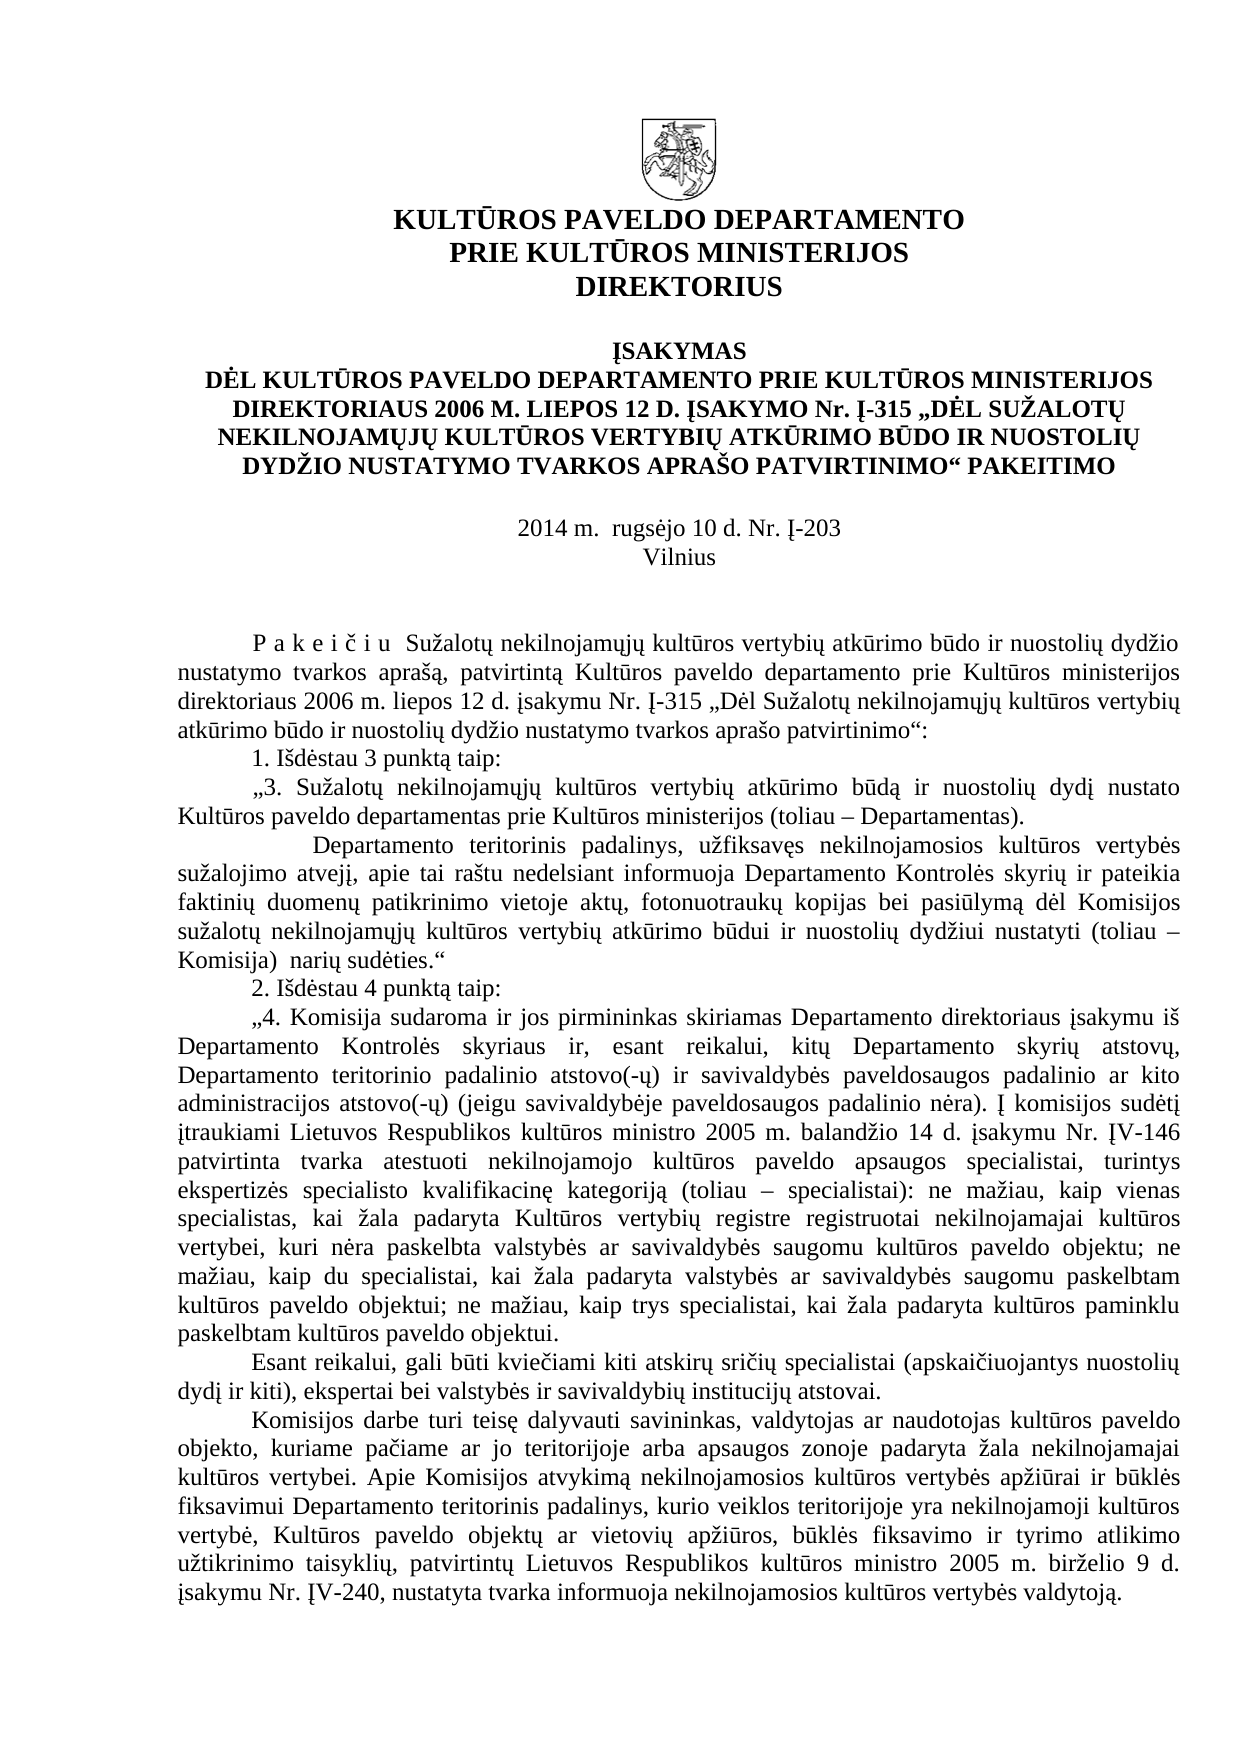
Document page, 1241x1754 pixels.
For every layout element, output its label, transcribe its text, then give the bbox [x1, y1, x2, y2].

text DIREKTORIUS [177, 269, 1181, 303]
text DĖL KULTŪROS PAVELDO DEPARTAMENTO PRIE KULTŪROS MINISTERIJOS DIREKTORIAUS 2006 M. LIEPOS 12 D. ĮSAKYMO Nr. Į-315 „DĖL SUŽALOTŲ NEKILNOJAMŲJŲ KULTŪROS VERTYBIŲ ATKŪRIMO BŪDO IR NUOSTOLIŲ DYDŽIO NUSTATYMO TVARKOS APRAŠO PATVIRTINIMO“ PAKEITIMO [177, 365, 1181, 480]
text Departamento teritorinis padalinys, užfiksavęs nekilnojamosios kultūros vertybės sužalojimo atvejį, apie tai raštu nedelsiant informuoja Departamento Kontrolės skyrių ir pateikia faktinių duomenų patikrinimo vietoje aktų, fotonuotraukų kopijas bei pasiūlymą dėl Komisijos sužalotų nekilnojamųjų kultūros vertybių atkūrimo būdui ir nuostolių dydžiui nustatyti (toliau – Komisija) narių sudėties.“ [177, 830, 1181, 973]
text 2. Išdėstau 4 punktą taip: [177, 973, 1181, 1002]
text P a k e i č i u Sužalotų nekilnojamųjų kultūros vertybių atkūrimo būdo ir nuostolių dydžio nustatymo tvarkos aprašą, patvirtintą Kultūros paveldo departamento prie Kultūros ministerijos direktoriaus 2006 m. liepos 12 d. įsakymu Nr. Į-315 „Dėl Sužalotų nekilnojamųjų kultūros vertybių atkūrimo būdo ir nuostolių dydžio nustatymo tvarkos aprašo patvirtinimo“: [177, 628, 1181, 743]
text „4. Komisija sudaroma ir jos pirmininkas skiriamas Departamento direktoriaus įsakymu iš Departamento Kontrolės skyriaus ir, esant reikalui, kitų Departamento skyrių atstovų, Departamento teritorinio padalinio atstovo(-ų) ir savivaldybės paveldosaugos padalinio ar kito administracijos atstovo(-ų) (jeigu savivaldybėje paveldosaugos padalinio nėra). Į komisijos sudėtį įtraukiami Lietuvos Respublikos kultūros ministro 2005 m. balandžio 14 d. įsakymu Nr. ĮV-146 patvirtinta tvarka atestuoti nekilnojamojo kultūros paveldo apsaugos specialistai, turintys ekspertizės specialisto kvalifikacinę kategoriją (toliau – specialistai): ne mažiau, kaip vienas specialistas, kai žala padaryta Kultūros vertybių registre registruotai nekilnojamajai kultūros vertybei, kuri nėra paskelbta valstybės ar savivaldybės saugomu kultūros paveldo objektu; ne mažiau, kaip du specialistai, kai žala padaryta valstybės ar savivaldybės saugomu paskelbtam kultūros paveldo objektui; ne mažiau, kaip trys specialistai, kai žala padaryta kultūros paminklu paskelbtam kultūros paveldo objektui. [177, 1002, 1181, 1347]
text ĮSAKYMAS [177, 336, 1181, 365]
text 1. Išdėstau 3 punktą taip: [177, 743, 1181, 772]
text Vilnius [177, 542, 1181, 571]
text KULTŪROS PAVELDO DEPARTAMENTO [177, 202, 1181, 236]
text 2014 m. rugsėjo 10 d. Nr. Į-203 [177, 513, 1181, 542]
text Esant reikalui, gali būti kviečiami kiti atskirų sričių specialistai (apskaičiuojantys nuostolių dydį ir kiti), ekspertai bei valstybės ir savivaldybių institucijų atstovai. [177, 1347, 1181, 1405]
text PRIE KULTŪROS MINISTERIJOS [177, 236, 1181, 269]
text Komisijos darbe turi teisę dalyvauti savininkas, valdytojas ar naudotojas kultūros paveldo objekto, kuriame pačiame ar jo teritorijoje arba apsaugos zonoje padaryta žala nekilnojamajai kultūros vertybei. Apie Komisijos atvykimą nekilnojamosios kultūros vertybės apžiūrai ir būklės fiksavimui Departamento teritorinis padalinys, kurio veiklos teritorijoje yra nekilnojamoji kultūros vertybė, Kultūros paveldo objektų ar vietovių apžiūros, būklės fiksavimo ir tyrimo atlikimo užtikrinimo taisyklių, patvirtintų Lietuvos Respublikos kultūros ministro 2005 m. birželio 9 d. įsakymu Nr. ĮV-240, nustatyta tvarka informuoja nekilnojamosios kultūros vertybės valdytoją. [177, 1405, 1181, 1606]
text „3. Sužalotų nekilnojamųjų kultūros vertybių atkūrimo būdą ir nuostolių dydį nustato Kultūros paveldo departamentas prie Kultūros ministerijos (toliau – Departamentas). [177, 772, 1181, 830]
